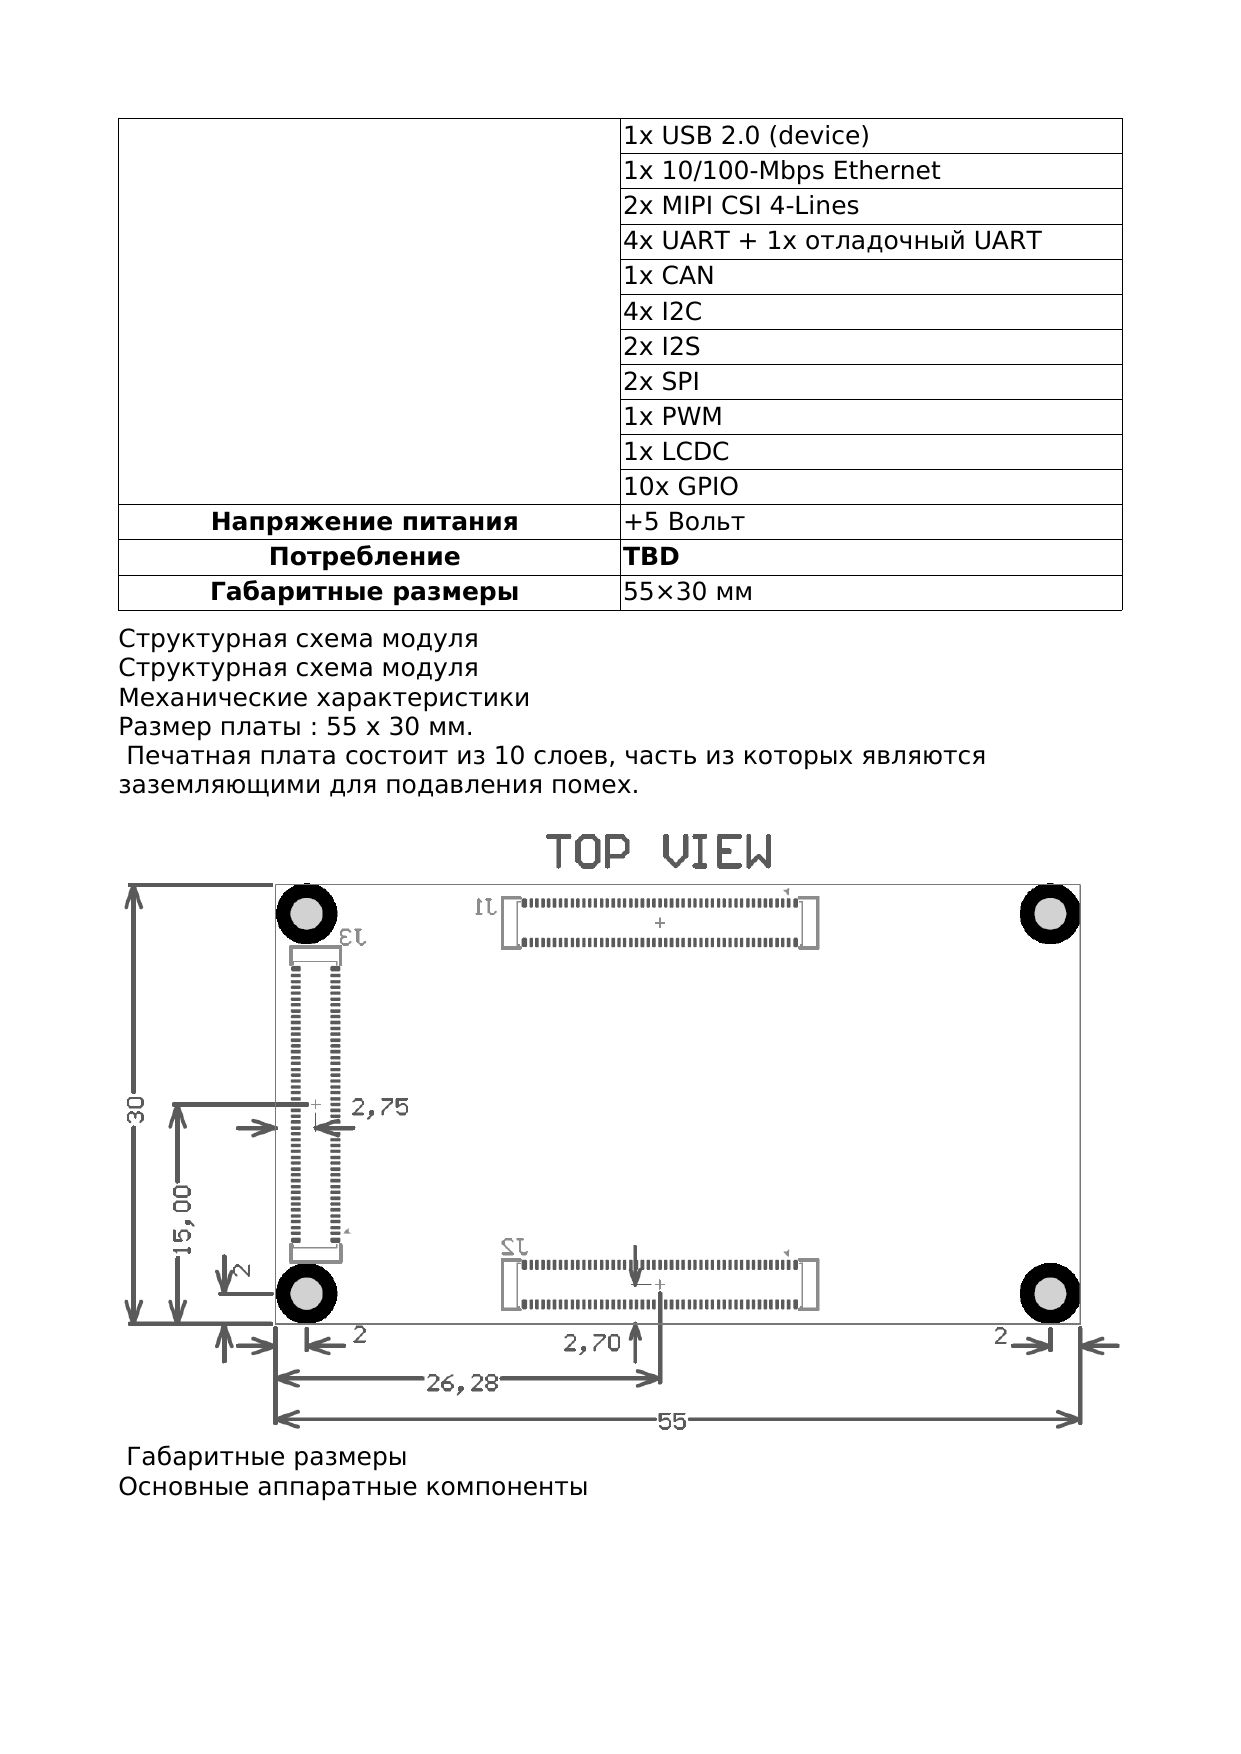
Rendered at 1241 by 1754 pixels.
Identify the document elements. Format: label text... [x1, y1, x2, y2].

table_cell 4x UART + 1x отладочный UART [621, 225, 1122, 258]
table_cell [119, 119, 620, 504]
table_cell 4x I2C [621, 295, 1122, 329]
subtitle Механические характеристики [118, 683, 1122, 712]
table_cell Потребление [119, 540, 620, 574]
table_cell TBD [621, 540, 1122, 574]
text Габаритные размеры [118, 1443, 1122, 1472]
table_cell 1x USB 2.0 (device) [621, 119, 1122, 153]
table_cell 1x 10/100-Mbps Ethernet [621, 154, 1122, 188]
text Структурная схема модуля [118, 654, 1122, 683]
table_cell 2x SPI [621, 365, 1122, 399]
table_cell 2x I2S [621, 330, 1122, 364]
table_cell 55×30 мм [621, 576, 1122, 609]
table_cell Напряжение питания [119, 505, 620, 539]
table_cell 1x CAN [621, 260, 1122, 294]
text Размер платы : 55 х 30 мм. Печатная плата состоит из 10 слоев, часть из которых являются заземляющими для подавления помех. [118, 712, 1122, 799]
subtitle Структурная схема модуля [118, 624, 1122, 654]
table_cell 2x MIPI CSI 4-Lines [621, 189, 1122, 223]
picture [118, 812, 1123, 1443]
table_cell 1x PWM [621, 400, 1122, 434]
table_cell +5 Вольт [621, 505, 1122, 539]
table_cell 10x GPIO [621, 470, 1122, 504]
subtitle Основные аппаратные компоненты [118, 1472, 1122, 1501]
table_cell Габаритные размеры [119, 576, 620, 609]
table_cell 1x LCDC [621, 435, 1122, 469]
